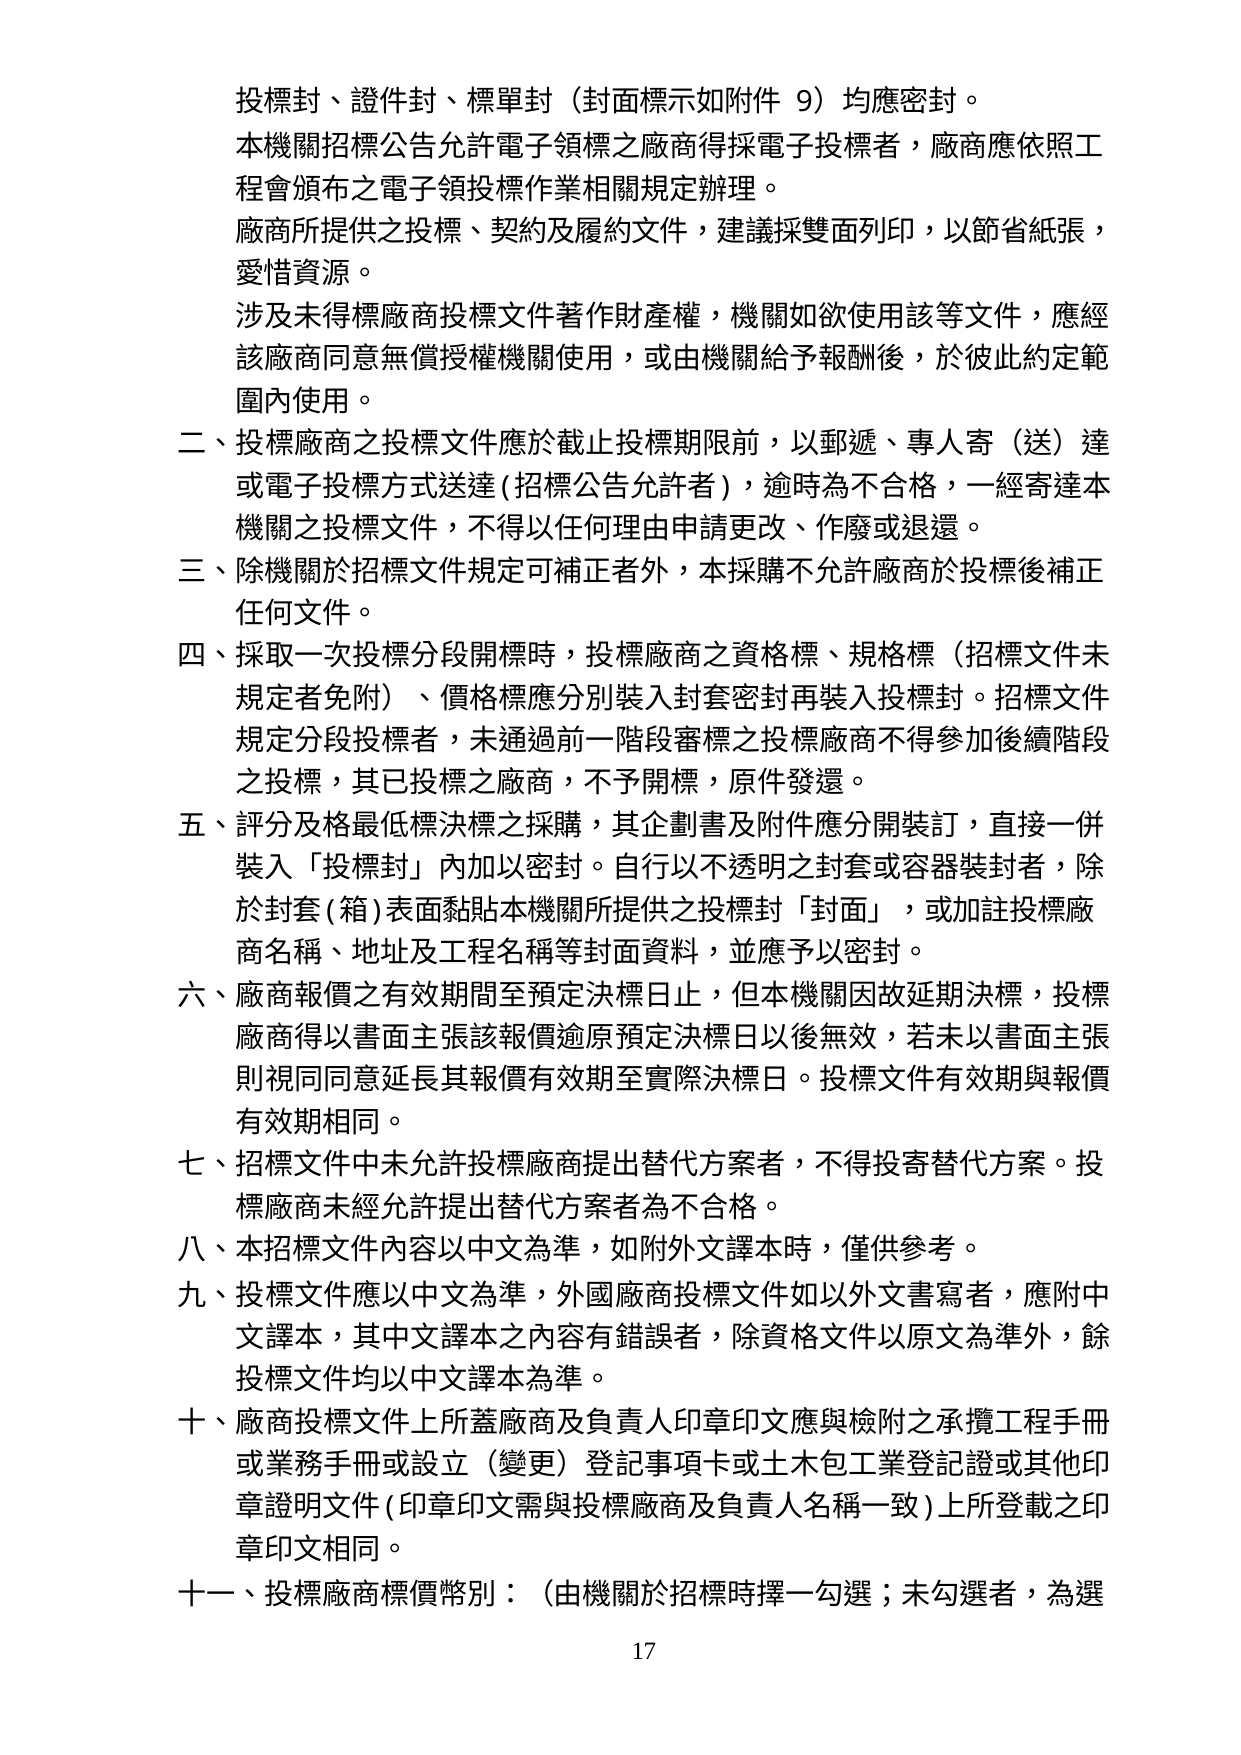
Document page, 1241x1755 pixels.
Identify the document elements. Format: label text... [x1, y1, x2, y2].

text 三、除機關於招標文件規定可補正者外，本採購不允許廠商於投標後補正任何文件。 [177, 547, 1111, 632]
text 五、評分及格最低標決標之採購，其企劃書及附件應分開裝訂，直接一併裝入「投標封」內加以密封。自行以不透明之封套或容器裝封者，除於封套(箱)表面黏貼本機關所提供之投標封「封面」，或加註投標廠商名稱、地址及工程名稱等封面資料，並應予以密封。 [177, 802, 1111, 971]
text 二、投標廠商之投標文件應於截止投標期限前，以郵遞、專人寄（送）達或電子投標方式送達(招標公告允許者)，逾時為不合格，一經寄達本機關之投標文件，不得以任何理由申請更改、作廢或退還。 [177, 420, 1111, 547]
text 七、招標文件中未允許投標廠商提出替代方案者，不得投寄替代方案。投標廠商未經允許提出替代方案者為不合格。 [177, 1141, 1111, 1226]
text 八、本招標文件內容以中文為準，如附外文譯本時，僅供參考。 [177, 1226, 1195, 1268]
text 廠商所提供之投標、契約及履約文件，建議採雙面列印，以節省紙張，愛惜資源。 [235, 208, 1119, 292]
text 四、採取一次投標分段開標時，投標廠商之資格標、規格標（招標文件未規定者免附）、價格標應分別裝入封套密封再裝入投標封。招標文件規定分段投標者，未通過前一階段審標之投標廠商不得參加後續階段之投標，其已投標之廠商，不予開標，原件發還。 [177, 632, 1111, 801]
text 九、投標文件應以中文為準，外國廠商投標文件如以外文書寫者，應附中文譯本，其中文譯本之內容有錯誤者，除資格文件以原文為準外，餘投標文件均以中文譯本為準。 [177, 1271, 1111, 1398]
text 投標封、證件封、標單封（封面標示如附件 9）均應密封。 [235, 78, 1195, 120]
text 十一、投標廠商標價幣別：（由機關於招標時擇一勾選；未勾選者，為選 [177, 1571, 1111, 1613]
text 涉及未得標廠商投標文件著作財產權，機關如欲使用該等文件，應經該廠商同意無償授權機關使用，或由機關給予報酬後，於彼此約定範圍內使用。 [235, 293, 1110, 419]
text 本機關招標公告允許電子領標之廠商得採電子投標者，廠商應依照工程會頒布之電子領投標作業相關規定辦理。 [235, 123, 1110, 208]
text 十、廠商投標文件上所蓋廠商及負責人印章印文應與檢附之承攬工程手冊或業務手冊或設立（變更）登記事項卡或土木包工業登記證或其他印章證明文件(印章印文需與投標廠商及負責人名稱一致)上所登載之印章印文相同。 [177, 1398, 1111, 1567]
text 六、廠商報價之有效期間至預定決標日止，但本機關因故延期決標，投標廠商得以書面主張該報價逾原預定決標日以後無效，若未以書面主張則視同同意延長其報價有效期至實際決標日。投標文件有效期與報價有效期相同。 [177, 971, 1111, 1141]
